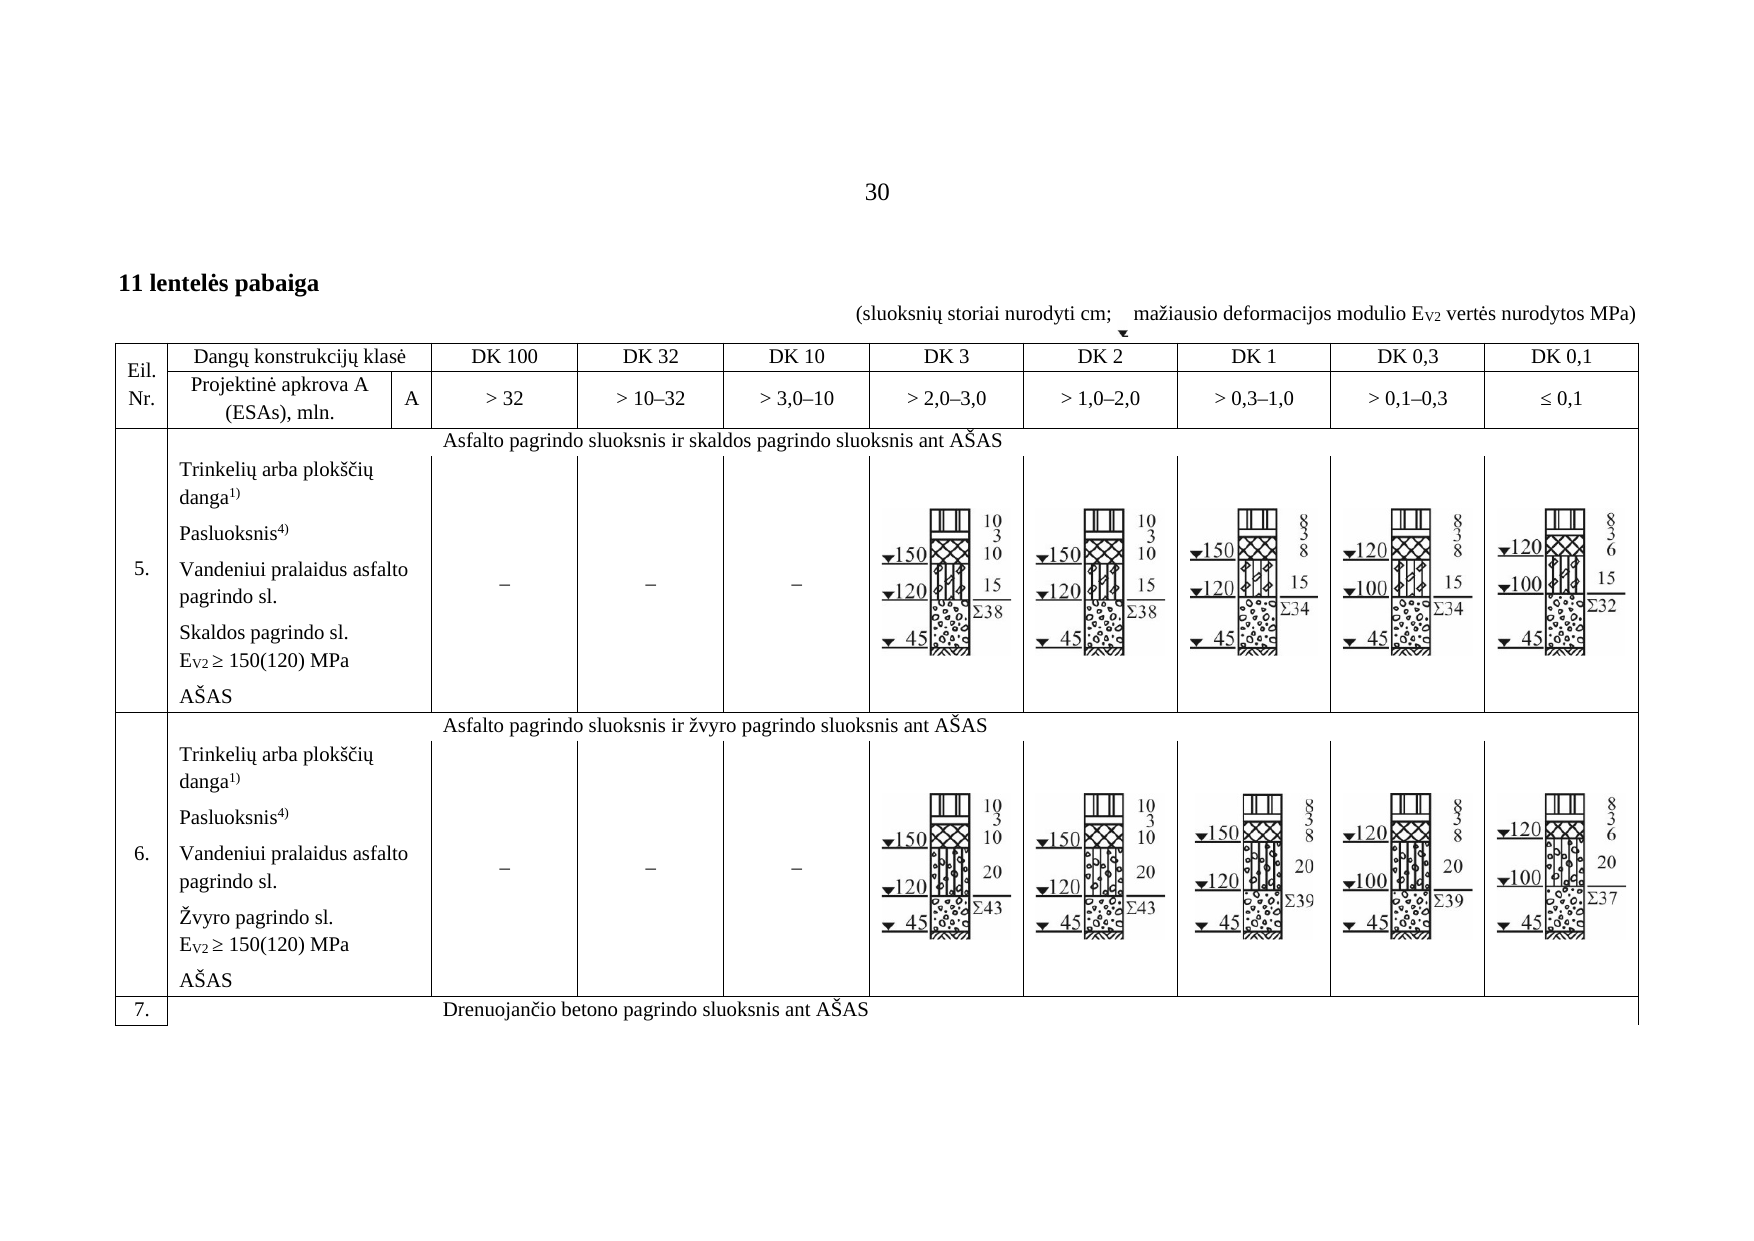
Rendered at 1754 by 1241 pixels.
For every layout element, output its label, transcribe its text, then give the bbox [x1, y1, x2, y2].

table_header DK 100 [432, 344, 577, 371]
table_cell 5. [116, 429, 167, 712]
table_cell – [432, 741, 577, 996]
table_cell Asfalto pagrindo sluoksnis ir skaldos pagrindo sluoksnis ant AŠAS [431, 429, 1638, 456]
table_cell [168, 713, 431, 741]
table_cell [870, 456, 1023, 712]
table_cell [168, 429, 431, 456]
table_cell > 3,0–10 [724, 372, 869, 427]
table_cell Projektinė apkrova A (ESAs), mln. [168, 372, 391, 427]
table_cell > 32 [432, 372, 577, 427]
table_cell [1024, 456, 1177, 712]
table_cell 7. [116, 997, 167, 1024]
table_cell [1485, 741, 1638, 996]
table_cell Trinkelių arba plokščių danga1) Pasluoksnis4) Vandeniui pralaidus asfalto pagrindo sl. Skaldos pagrindo sl. EV2 ≥ 150(120) MPa AŠAS [168, 456, 431, 712]
table_cell A [392, 372, 431, 427]
table_header DK 0,3 [1331, 344, 1484, 371]
table_cell > 0,1–0,3 [1331, 372, 1484, 427]
table_cell – [724, 741, 869, 996]
table_cell Trinkelių arba plokščių danga1) Pasluoksnis4) Vandeniui pralaidus asfalto pagrindo sl. Žvyro pagrindo sl. EV2 ≥ 150(120) MPa AŠAS [168, 741, 431, 996]
table_cell – [724, 456, 869, 712]
table_cell [1024, 741, 1177, 996]
table_header DK 0,1 [1485, 344, 1638, 371]
table_cell Drenuojančio betono pagrindo sluoksnis ant AŠAS [431, 997, 1638, 1024]
table_header Eil. Nr. [116, 344, 167, 427]
table_header Dangų konstrukcijų klasė [168, 344, 431, 371]
table_cell [870, 741, 1023, 996]
table_cell – [578, 741, 723, 996]
table_header DK 32 [578, 344, 723, 371]
text (sluoksnių storiai nurodyti cm; mažiausio deformacijos modulio EV2 vertės nurodytos MPa) [118, 301, 1636, 339]
table_cell 6. [116, 713, 167, 996]
table_cell [1485, 456, 1638, 712]
table_cell – [432, 456, 577, 712]
text 11 lentelės pabaiga [118, 268, 1636, 296]
table_header DK 1 [1178, 344, 1330, 371]
table_cell [1178, 456, 1330, 712]
table_cell – [578, 456, 723, 712]
table_cell [1178, 741, 1330, 996]
table_cell [1331, 456, 1484, 712]
table_cell Asfalto pagrindo sluoksnis ir žvyro pagrindo sluoksnis ant AŠAS [431, 713, 1638, 741]
table_cell > 10–32 [578, 372, 723, 427]
table_cell [1331, 741, 1484, 996]
table_header DK 2 [1024, 344, 1177, 371]
table_cell > 0,3–1,0 [1178, 372, 1330, 427]
table_cell > 2,0–3,0 [870, 372, 1023, 427]
table_cell [168, 997, 431, 1024]
table_cell > 1,0–2,0 [1024, 372, 1177, 427]
table_header DK 3 [870, 344, 1023, 371]
table_cell ≤ 0,1 [1485, 372, 1638, 427]
table_header DK 10 [724, 344, 869, 371]
